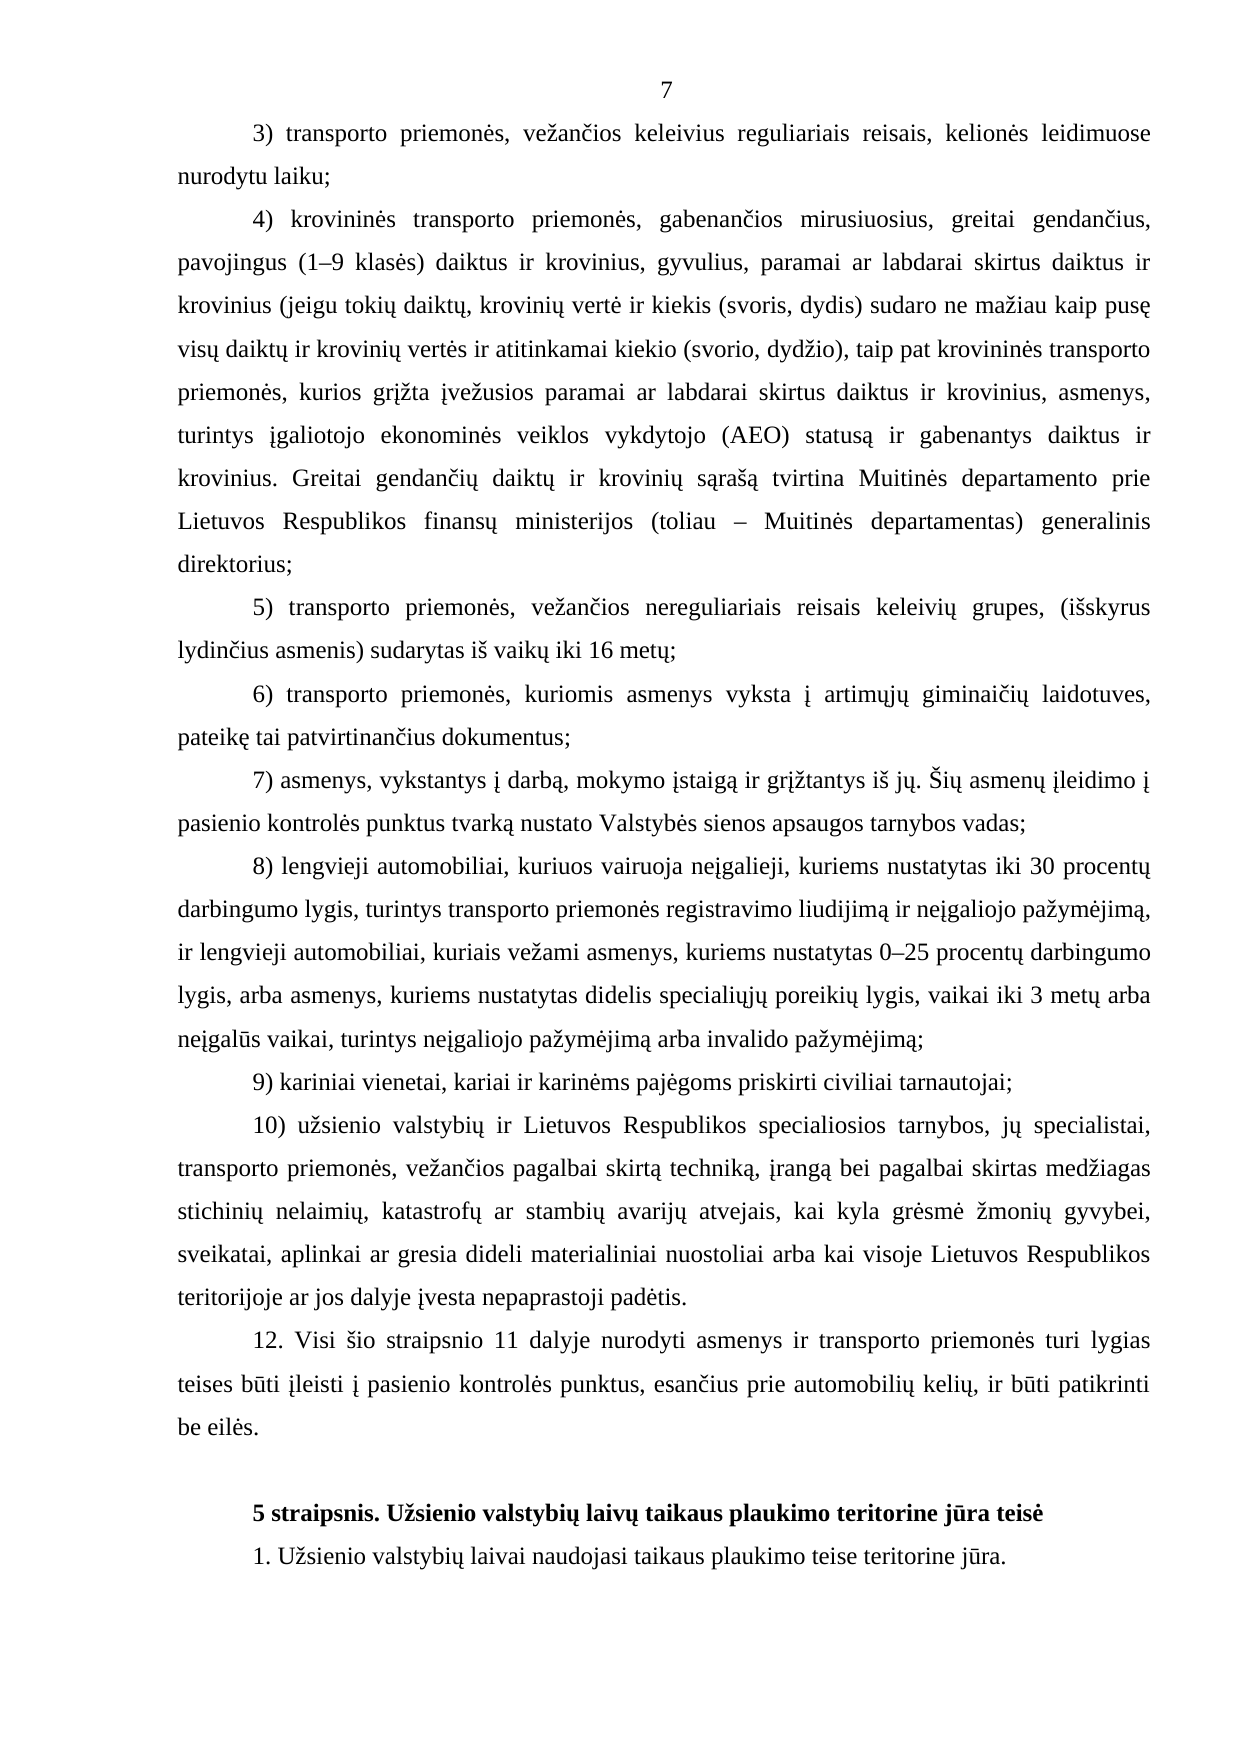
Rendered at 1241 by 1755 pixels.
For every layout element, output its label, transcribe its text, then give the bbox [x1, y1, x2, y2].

text 5) transporto priemonės, vežančios nereguliariais reisais keleivių grupes, (išskyrus lydinčius asmenis) sudarytas iš vaikų iki 16 metų; [177, 592, 1152, 664]
text 10) užsienio valstybių ir Lietuvos Respublikos specialiosios tarnybos, jų specialistai, transporto priemonės, vežančios pagalbai skirtą techniką, įrangą bei pagalbai skirtas medžiagas stichinių nelaimių, katastrofų ar stambių avarijų atvejais, kai kyla grėsmė žmonių gyvybei, sveikatai, aplinkai ar gresia dideli materialiniai nuostoliai arba kai visoje Lietuvos Respublikos teritorijoje ar jos dalyje įvesta nepaprastoji padėtis. [177, 1110, 1152, 1311]
text 6) transporto priemonės, kuriomis asmenys vyksta į artimųjų giminaičių laidotuves, pateikę tai patvirtinančius dokumentus; [177, 679, 1152, 751]
text 3) transporto priemonės, vežančios keleivius reguliariais reisais, kelionės leidimuose nurodytu laiku; [177, 118, 1152, 190]
text 9) kariniai vienetai, kariai ir karinėms pajėgoms priskirti civiliai tarnautojai; [177, 1067, 1152, 1096]
text 12. Visi šio straipsnio 11 dalyje nurodyti asmenys ir transporto priemonės turi lygias teises būti įleisti į pasienio kontrolės punktus, esančius prie automobilių kelių, ir būti patikrinti be eilės. [177, 1326, 1152, 1441]
text 8) lengvieji automobiliai, kuriuos vairuoja neįgalieji, kuriems nustatytas iki 30 procentų darbingumo lygis, turintys transporto priemonės registravimo liudijimą ir neįgaliojo pažymėjimą, ir lengvieji automobiliai, kuriais vežami asmenys, kuriems nustatytas 0–25 procentų darbingumo lygis, arba asmenys, kuriems nustatytas didelis specialiųjų poreikių lygis, vaikai iki 3 metų arba neįgalūs vaikai, turintys neįgaliojo pažymėjimą arba invalido pažymėjimą; [177, 851, 1152, 1052]
text 5 straipsnis. Užsienio valstybių laivų taikaus plaukimo teritorine jūra teisė [177, 1498, 1152, 1527]
text 4) krovininės transporto priemonės, gabenančios mirusiuosius, greitai gendančius, pavojingus (1–9 klasės) daiktus ir krovinius, gyvulius, paramai ar labdarai skirtus daiktus ir krovinius (jeigu tokių daiktų, krovinių vertė ir kiekis (svoris, dydis) sudaro ne mažiau kaip pusę visų daiktų ir krovinių vertės ir atitinkamai kiekio (svorio, dydžio), taip pat krovininės transporto priemonės, kurios grįžta įvežusios paramai ar labdarai skirtus daiktus ir krovinius, asmenys, turintys įgaliotojo ekonominės veiklos vykdytojo (AEO) statusą ir gabenantys daiktus ir krovinius. Greitai gendančių daiktų ir krovinių sąrašą tvirtina Muitinės departamento prie Lietuvos Respublikos finansų ministerijos (toliau – Muitinės departamentas) generalinis direktorius; [177, 204, 1152, 578]
text 1. Užsienio valstybių laivai naudojasi taikaus plaukimo teise teritorine jūra. [177, 1541, 1152, 1570]
text 7) asmenys, vykstantys į darbą, mokymo įstaigą ir grįžtantys iš jų. Šių asmenų įleidimo į pasienio kontrolės punktus tvarką nustato Valstybės sienos apsaugos tarnybos vadas; [177, 765, 1152, 837]
